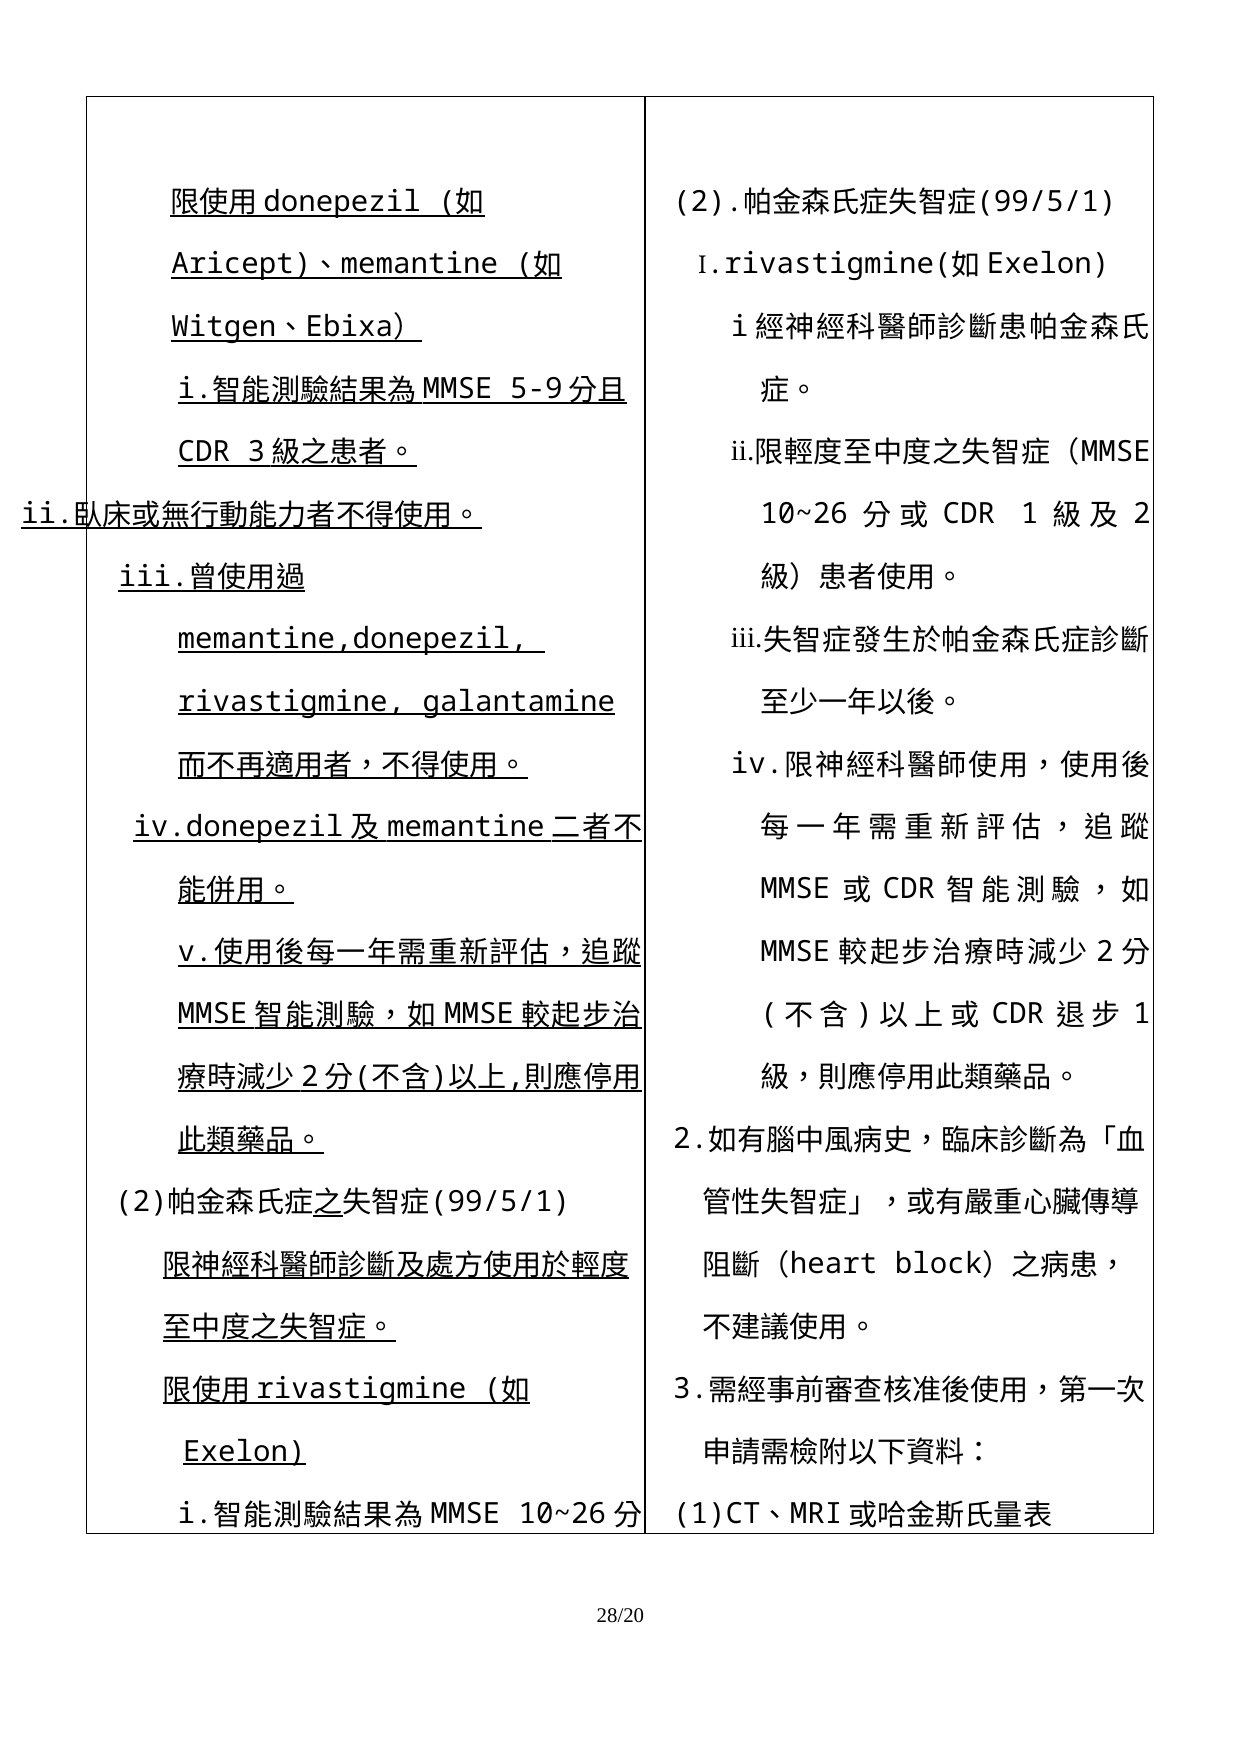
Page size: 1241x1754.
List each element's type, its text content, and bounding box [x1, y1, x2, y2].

table_cell (2).帕金森氏症失智症(99/5/1) Ⅰ.rivastigmine(如Exelon) i經神經科醫師診斷患帕金森氏症。 ii.限輕度至中度之失智症（MMSE 10~26分或CDR 1級及2級）患者使用。 iii.失智症發生於帕金森氏症診斷至少一年以後。 iv.限神經科醫師使用，使用後每一年需重新評估，追蹤MMSE或CDR智能測驗，如MMSE較起步治療時減少2分(不含)以上或CDR退步1級，則應停用此類藥品。 2.如有腦中風病史，臨床診斷為「血管性失智症」，或有嚴重心臟傳導阻斷（heart block）之病患，不建議使用。 3.需經事前審查核准後使用，第一次申請需檢附以下資料： (1)CT、MRI或哈金斯氏量表 [646, 97, 1153, 1533]
table_cell 1.3.3. 失智症治療藥品 1.限用於依NINDS-ADRDA或DSM或ICD標準診斷為阿滋海默氏症或帕金森氏症之失智症病患。 2.如有腦中風病史，臨床診斷為「血管性失智症」，或有嚴重心臟傳導阻斷（heart block）之病患，不建議使用。 3.需經事前審查核准後使用，第一次申請須檢附以下資料： (1)CT、MRI或哈金斯氏量表（Hachinski lschemic Score）三 項其中之任一結果報告。 (2)CBC, VDRL, BUN, Creatinine, GOT, GPT, T4, TSH檢驗。 (3)病歷摘要。 (4)MMSE或CDR智能測驗報告。 4.依疾病別及嚴重度，另規定如下： (1)阿滋海默氏症之失智症 由神經科或精神科醫師處方使用。 Ⅰ.輕度至中度失智症： 限使用donepezil (如Aricept)，rivastigmine (如Exelon) (90/10/1)，galantamine (如Reminyl) (92/1/1、95/6/1)： i.智能測驗結果為MMSE 10~26分或CDR 1級及2級之患者。 ii.使用前述三種藥品任一種後，三個月內，因副作用得換用本類另一種藥物，不需另外送審，惟仍應於病歷上記載換藥理由。(93/4/1) iii.使用後每一年需重新評估，追蹤MMSE或CDR智能測驗，如MMSE較起步治療時減少2分(不含)以上或CDR退步1級，則應停用此類藥品。(98/1/1、99/5/1) Ⅱ.中重度失智症： 限使用memantine (如Witgen、Ebixa）（95/6/1） i.智能測驗結果為10≦MMSE≦14分或CDR 2級之患者。 ii.曾使用過donepezil, rivastigmine, galantamine其中任一種藥品之患者，若不再適用上述其中任一藥物，且MMSE或CDR智能測驗達標準(10≦MMSE≦14分或CDR 2級)，並經事前審查核准後得換用memantine。惟 memantine 不得與前項三種藥品併用。 iii使用後每一年需重新評估，追蹤MMSE或CDR智能測驗，如MMSE較起步治療時減少2分(不含)以上或CDR退步1級，則應停用此類藥品。(98/1/1、99/5/1) Ⅲ.重度失智症：(99 / /) 限使用donepezil (如Aricept)、memantine (如Witgen、Ebixa） i.智能測驗結果為MMSE 5-9分且CDR 3級之患者。 ii.臥床或無行動能力者不得使用。 iii.曾使用過memantine,donepezil, rivastigmine, galantamine而不再適用者，不得使用。 iv.donepezil及memantine二者不能併用。 v.使用後每一年需重新評估，追蹤MMSE智能測驗，如MMSE較起步治療時減少2分(不含)以上,則應停用此類藥品。 (2)帕金森氏症之失智症(99/5/1) 限神經科醫師診斷及處方使用於輕度至中度之失智症。 限使用rivastigmine (如Exelon) i.智能測驗結果為MMSE 10~26分或CDR 1級及2級之患者。 ii.失智症發生於帕金森氏症診斷至少一年以後。 iii.使用後每一年需重新評估，追蹤MMSE或CDR智能測驗，如MMSE較起步治療時減少2分(不含)以上或CDR退步1級，則應停用此類藥品。(99/5/1) 備註: 起步治療定義:係指同組藥品第一次申請同意治療之評分 [87, 97, 644, 1533]
